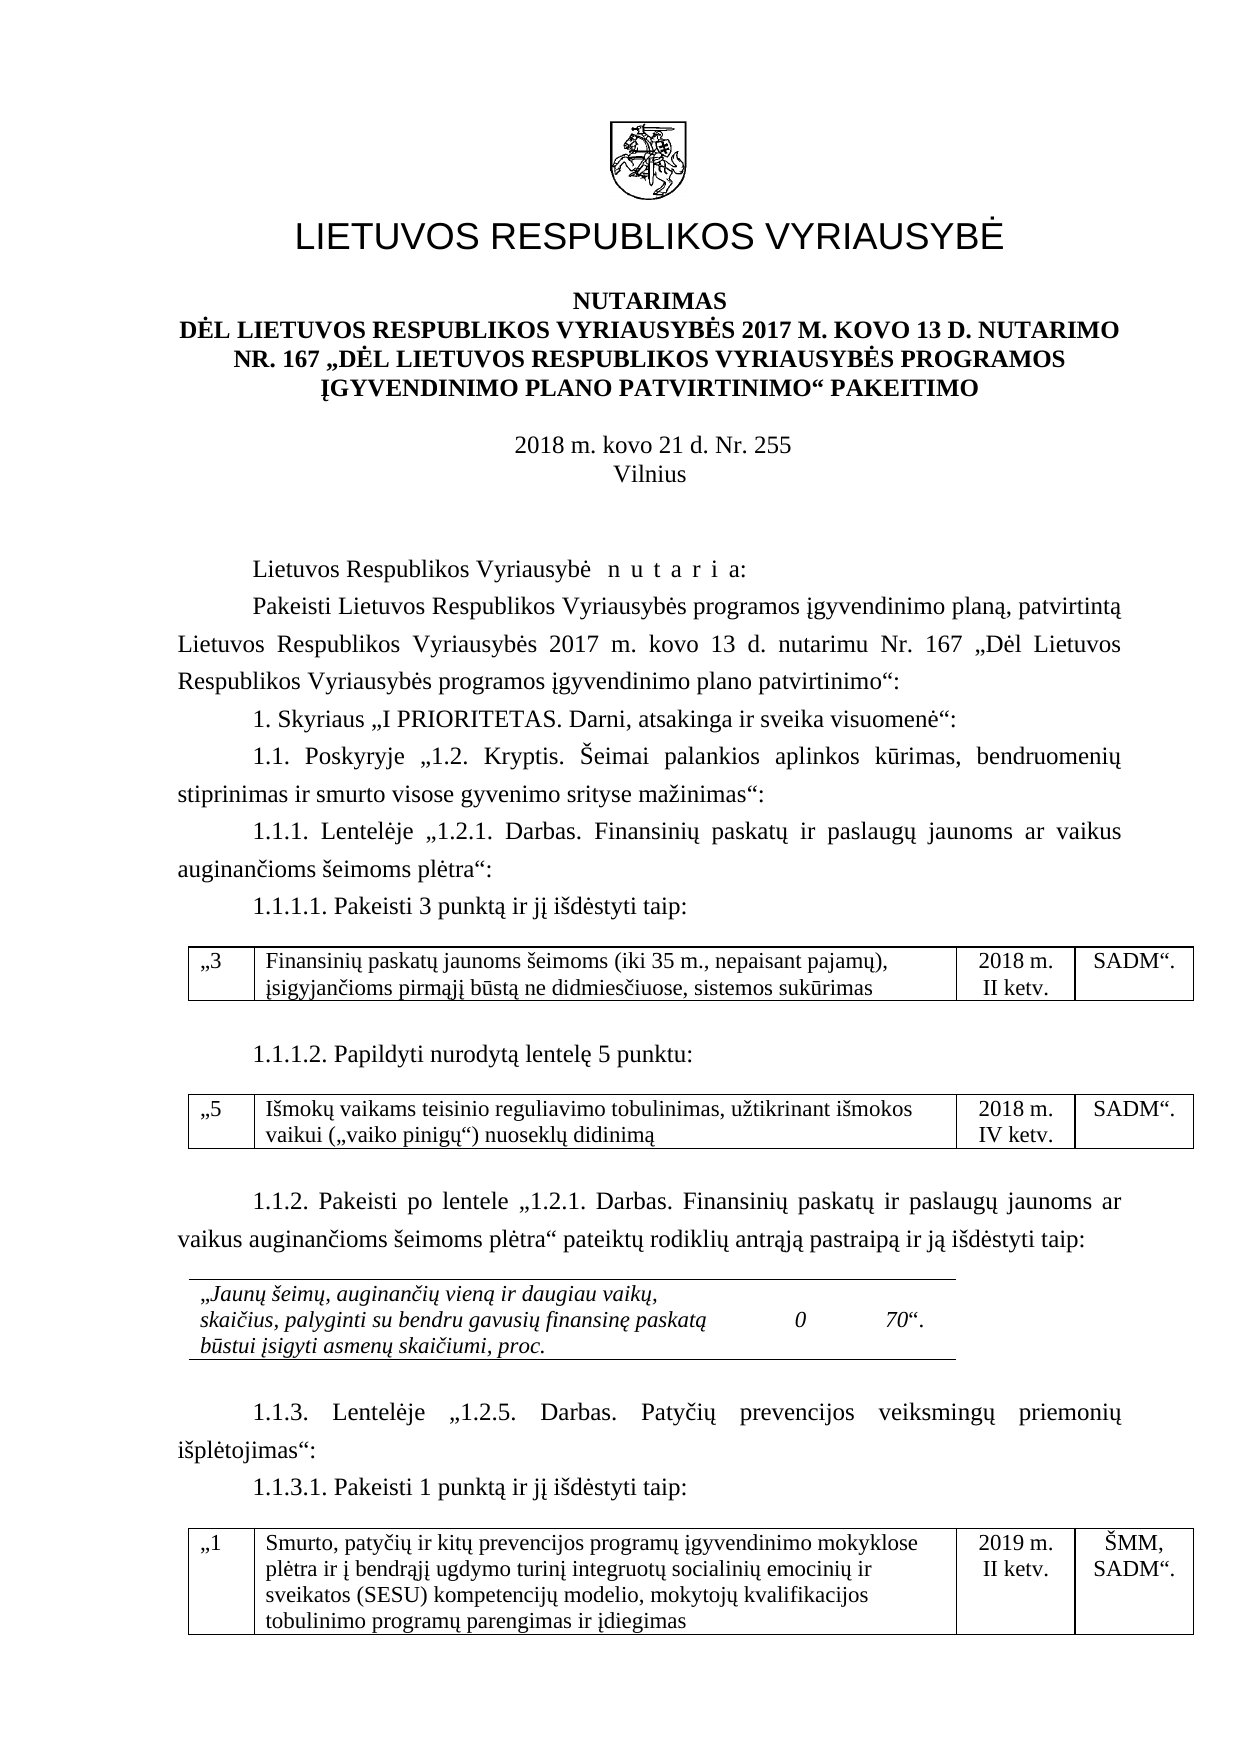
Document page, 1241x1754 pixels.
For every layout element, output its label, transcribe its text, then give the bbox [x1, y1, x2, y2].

text 1.1.2. Pakeisti po lentele „1.2.1. Darbas. Finansinių paskatų ir paslaugų jaunoms ar vaikus auginančioms šeimoms plėtra“ pateiktų rodiklių antrąją pastraipą ir ją išdėstyti taip: [177, 1177, 1122, 1252]
text 1.1.3. Lentelėje „1.2.5. Darbas. Patyčių prevencijos veiksmingų priemonių išplėtojimas“: [177, 1389, 1122, 1464]
table_header „1 [189, 1529, 254, 1634]
text 1.1.1.2. Papildyti nurodytą lentelę 5 punktu: [177, 1030, 1122, 1067]
table_header 2018 m. II ketv. [957, 948, 1074, 1000]
text Vilnius [177, 459, 1122, 488]
text DĖL LIETUVOS RESPUBLIKOS VYRIAUSYBĖS 2017 M. KOVO 13 D. NUTARIMO NR. 167 „Dėl LIETUVOS RESPUBLIKOS VYRIAUSYBĖS PROGRAMOS ĮGYVENDINIMO PLANO patvirtinimo“ PAKEITIMO [177, 315, 1122, 401]
text 1.1. Poskyryje „1.2. Kryptis. Šeimai palankios aplinkos kūrimas, bendruomenių stiprinimas ir smurto visose gyvenimo srityse mažinimas“: [177, 733, 1122, 808]
table_header 2019 m. II ketv. [957, 1529, 1074, 1634]
table_header „Jaunų šeimų, auginančių vieną ir daugiau vaikų, skaičius, palyginti su bendru gavusių finansinę paskatą būstui įsigyti asmenų skaičiumi, proc. [189, 1280, 749, 1359]
text Lietuvos Respublikos Vyriausybė [177, 214, 1122, 258]
table_header 0 [750, 1280, 853, 1359]
table_header „5 [189, 1095, 254, 1148]
table_header SADM“. [1076, 948, 1193, 1000]
table_header Finansinių paskatų jaunoms šeimoms (iki 35 m., nepaisant pajamų), įsigyjančioms pirmąjį būstą ne didmiesčiuose, sistemos sukūrimas [255, 948, 956, 1000]
text nutarimas [177, 286, 1122, 315]
table_header SADM“. [1076, 1095, 1193, 1148]
text Lietuvos Respublikos Vyriausybė nutaria: [177, 545, 1122, 583]
table_header Išmokų vaikams teisinio reguliavimo tobulinimas, užtikrinant išmokos vaikui („vaiko pinigų“) nuoseklų didinimą [255, 1095, 956, 1148]
text 1.1.1. Lentelėje „1.2.1. Darbas. Finansinių paskatų ir paslaugų jaunoms ar vaikus auginančioms šeimoms plėtra“: [177, 808, 1122, 883]
text 1.1.1.1. Pakeisti 3 punktą ir jį išdėstyti taip: [177, 883, 1122, 920]
table_header 70“. [853, 1280, 956, 1359]
text 1.1.3.1. Pakeisti 1 punktą ir jį išdėstyti taip: [177, 1464, 1122, 1501]
text Pakeisti Lietuvos Respublikos Vyriausybės programos įgyvendinimo planą, patvirtintą Lietuvos Respublikos Vyriausybės 2017 m. kovo 13 d. nutarimu Nr. 167 „Dėl Lietuvos Respublikos Vyriausybės programos įgyvendinimo plano patvirtinimo“: [177, 583, 1122, 695]
table_header 2018 m. IV ketv. [957, 1095, 1074, 1148]
text 1. Skyriaus „I PRIORITETAS. Darni, atsakinga ir sveika visuomenė“: [177, 695, 1122, 733]
text 2018 m. kovo 21 d. Nr. 255 [177, 430, 1122, 459]
table_header „3 [189, 948, 254, 1000]
table_header Smurto, patyčių ir kitų prevencijos programų įgyvendinimo mokyklose plėtra ir į bendrąjį ugdymo turinį integruotų socialinių emocinių ir sveikatos (SESU) kompetencijų modelio, mokytojų kvalifikacijos tobulinimo programų parengimas ir įdiegimas [255, 1529, 956, 1634]
table_header ŠMM, SADM“. [1076, 1529, 1193, 1634]
